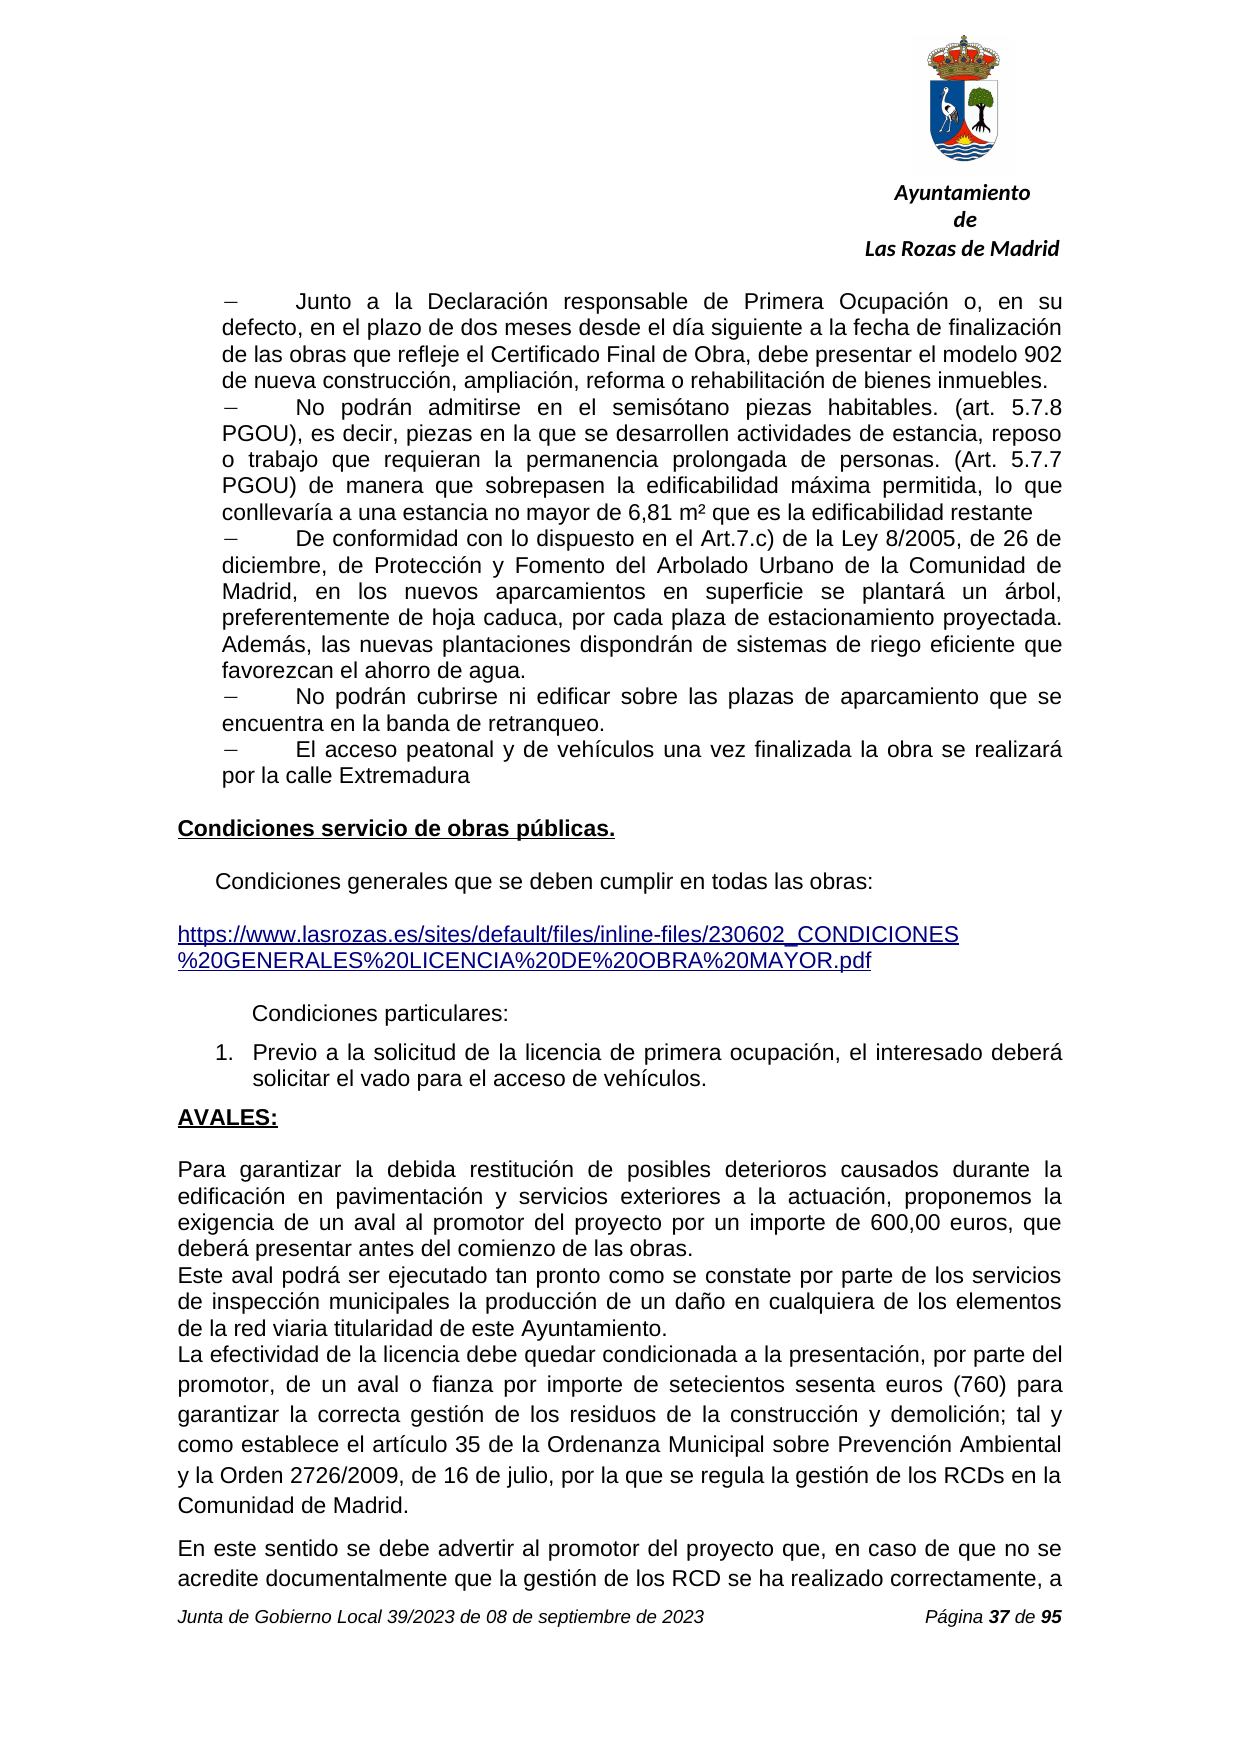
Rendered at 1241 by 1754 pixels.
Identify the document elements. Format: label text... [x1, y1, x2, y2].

list No podrán cubrirse ni edificar sobre las plazas de aparcamiento que se encuentra en la banda de retranqueo. [222, 683, 1063, 736]
text En este sentido se debe advertir al promotor del proyecto que, en caso de que no se acredite documentalmente que la gestión de los RCD se ha realizado correctamente, a [177, 1534, 1063, 1591]
text Condiciones generales que se deben cumplir en todas las obras: [177, 868, 1063, 894]
text La efectividad de la licencia debe quedar condicionada a la presentación, por parte del promotor, de un aval o fianza por importe de setecientos sesenta euros (760) para garantizar la correcta gestión de los residuos de la construcción y demolición; tal y como establece el artículo 35 de la Ordenanza Municipal sobre Prevención Ambiental y la Orden 2726/2009, de 16 de julio, por la que se regula la gestión de los RCDs en la Comunidad de Madrid. [177, 1341, 1063, 1518]
list El acceso peatonal y de vehículos una vez finalizada la obra se realizará por la calle Extremadura [222, 736, 1063, 789]
text https://www.lasrozas.es/sites/default/files/inline-files/230602_CONDICIONES%20GENERALES%20LICENCIA%20DE%20OBRA%20MAYOR.pdf [177, 921, 1063, 973]
list Junto a la Declaración responsable de Primera Ocupación o, en su defecto, en el plazo de dos meses desde el día siguiente a la fecha de finalización de las obras que refleje el Certificado Final de Obra, debe presentar el modelo 902 de nueva construcción, ampliación, reforma o rehabilitación de bienes inmuebles. [222, 288, 1063, 393]
list Previo a la solicitud de la licencia de primera ocupación, el interesado deberá solicitar el vado para el acceso de vehículos. [215, 1038, 1063, 1091]
text Condiciones servicio de obras públicas. [177, 815, 1063, 841]
text Para garantizar la debida restitución de posibles deterioros causados durante la edificación en pavimentación y servicios exteriores a la actuación, proponemos la exigencia de un aval al promotor del proyecto por un importe de 600,00 euros, que deberá presentar antes del comienzo de las obras. [177, 1156, 1063, 1262]
text Condiciones particulares: [214, 999, 1063, 1026]
list No podrán admitirse en el semisótano piezas habitables. (art. 5.7.8 PGOU), es decir, piezas en la que se desarrollen actividades de estancia, reposo o trabajo que requieran la permanencia prolongada de personas. (Art. 5.7.7 PGOU) de manera que sobrepasen la edificabilidad máxima permitida, lo que conllevaría a una estancia no mayor de 6,81 m² que es la edificabilidad restante [222, 393, 1063, 525]
text Este aval podrá ser ejecutado tan pronto como se constate por parte de los servicios de inspección municipales la producción de un daño en cualquiera de los elementos de la red viaria titularidad de este Ayuntamiento. [177, 1262, 1063, 1341]
list De conformidad con lo dispuesto en el Art.7.c) de la Ley 8/2005, de 26 de diciembre, de Protección y Fomento del Arbolado Urbano de la Comunidad de Madrid, en los nuevos aparcamientos en superficie se plantará un árbol, preferentemente de hoja caduca, por cada plaza de estacionamiento proyectada. Además, las nuevas plantaciones dispondrán de sistemas de riego eficiente que favorezcan el ahorro de agua. [222, 525, 1063, 683]
text AVALES: [177, 1104, 1063, 1130]
